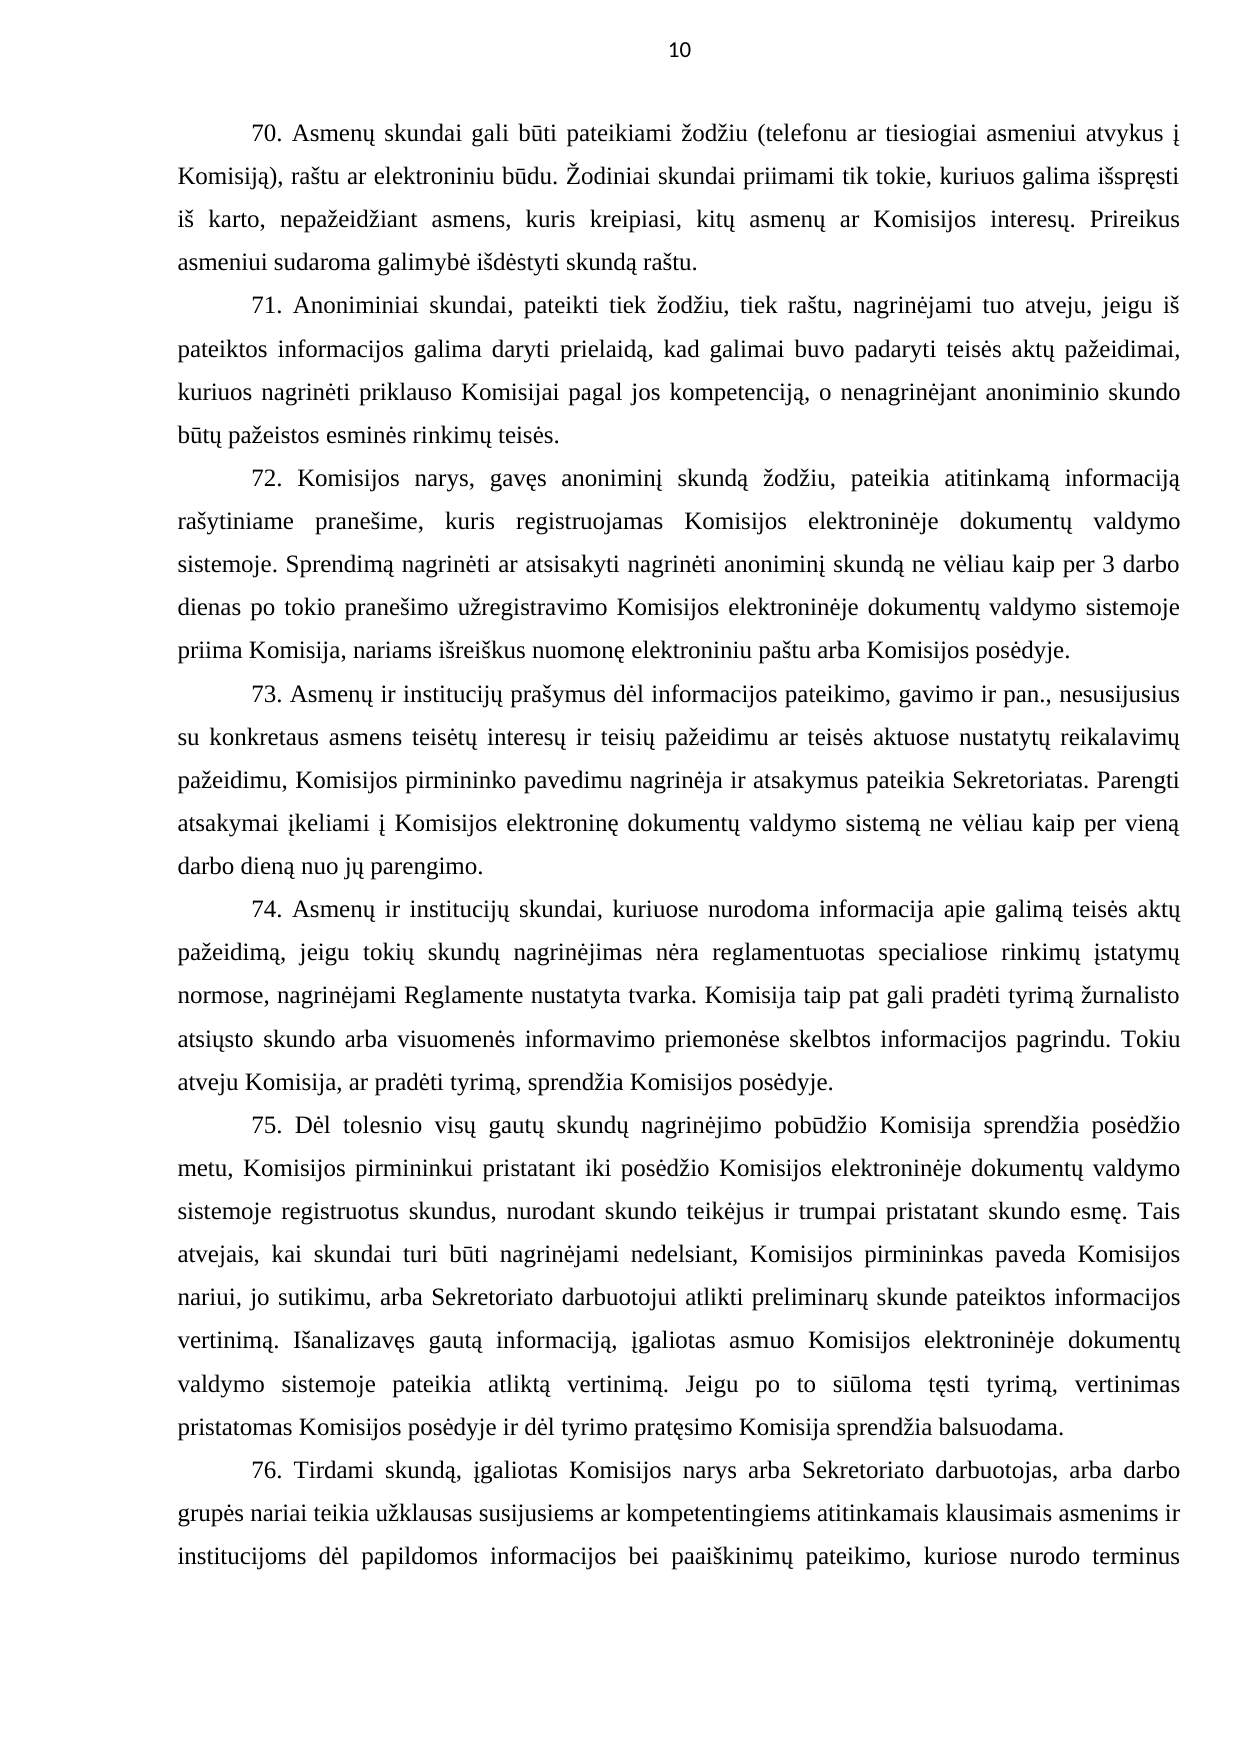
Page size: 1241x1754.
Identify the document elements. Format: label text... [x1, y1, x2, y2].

text 72. Komisijos narys, gavęs anoniminį skundą žodžiu, pateikia atitinkamą informaciją rašytiniame pranešime, kuris registruojamas Komisijos elektroninėje dokumentų valdymo sistemoje. Sprendimą nagrinėti ar atsisakyti nagrinėti anoniminį skundą ne vėliau kaip per 3 darbo dienas po tokio pranešimo užregistravimo Komisijos elektroninėje dokumentų valdymo sistemoje priima Komisija, nariams išreiškus nuomonę elektroniniu paštu arba Komisijos posėdyje. [177, 463, 1181, 664]
text 76. Tirdami skundą, įgaliotas Komisijos narys arba Sekretoriato darbuotojas, arba darbo grupės nariai teikia užklausas susijusiems ar kompetentingiems atitinkamais klausimais asmenims ir institucijoms dėl papildomos informacijos bei paaiškinimų pateikimo, kuriose nurodo terminus [177, 1455, 1181, 1570]
text 75. Dėl tolesnio visų gautų skundų nagrinėjimo pobūdžio Komisija sprendžia posėdžio metu, Komisijos pirmininkui pristatant iki posėdžio Komisijos elektroninėje dokumentų valdymo sistemoje registruotus skundus, nurodant skundo teikėjus ir trumpai pristatant skundo esmę. Tais atvejais, kai skundai turi būti nagrinėjami nedelsiant, Komisijos pirmininkas paveda Komisijos nariui, jo sutikimu, arba Sekretoriato darbuotojui atlikti preliminarų skunde pateiktos informacijos vertinimą. Išanalizavęs gautą informaciją, įgaliotas asmuo Komisijos elektroninėje dokumentų valdymo sistemoje pateikia atliktą vertinimą. Jeigu po to siūloma tęsti tyrimą, vertinimas pristatomas Komisijos posėdyje ir dėl tyrimo pratęsimo Komisija sprendžia balsuodama. [177, 1110, 1181, 1441]
text 70. Asmenų skundai gali būti pateikiami žodžiu (telefonu ar tiesiogiai asmeniui atvykus į Komisiją), raštu ar elektroniniu būdu. Žodiniai skundai priimami tik tokie, kuriuos galima išspręsti iš karto, nepažeidžiant asmens, kuris kreipiasi, kitų asmenų ar Komisijos interesų. Prireikus asmeniui sudaroma galimybė išdėstyti skundą raštu. [177, 118, 1181, 276]
text 74. Asmenų ir institucijų skundai, kuriuose nurodoma informacija apie galimą teisės aktų pažeidimą, jeigu tokių skundų nagrinėjimas nėra reglamentuotas specialiose rinkimų įstatymų normose, nagrinėjami Reglamente nustatyta tvarka. Komisija taip pat gali pradėti tyrimą žurnalisto atsiųsto skundo arba visuomenės informavimo priemonėse skelbtos informacijos pagrindu. Tokiu atveju Komisija, ar pradėti tyrimą, sprendžia Komisijos posėdyje. [177, 894, 1181, 1096]
text 71. Anoniminiai skundai, pateikti tiek žodžiu, tiek raštu, nagrinėjami tuo atveju, jeigu iš pateiktos informacijos galima daryti prielaidą, kad galimai buvo padaryti teisės aktų pažeidimai, kuriuos nagrinėti priklauso Komisijai pagal jos kompetenciją, o nenagrinėjant anoniminio skundo būtų pažeistos esminės rinkimų teisės. [177, 291, 1181, 449]
text 73. Asmenų ir institucijų prašymus dėl informacijos pateikimo, gavimo ir pan., nesusijusius su konkretaus asmens teisėtų interesų ir teisių pažeidimu ar teisės aktuose nustatytų reikalavimų pažeidimu, Komisijos pirmininko pavedimu nagrinėja ir atsakymus pateikia Sekretoriatas. Parengti atsakymai įkeliami į Komisijos elektroninę dokumentų valdymo sistemą ne vėliau kaip per vieną darbo dieną nuo jų parengimo. [177, 679, 1181, 880]
